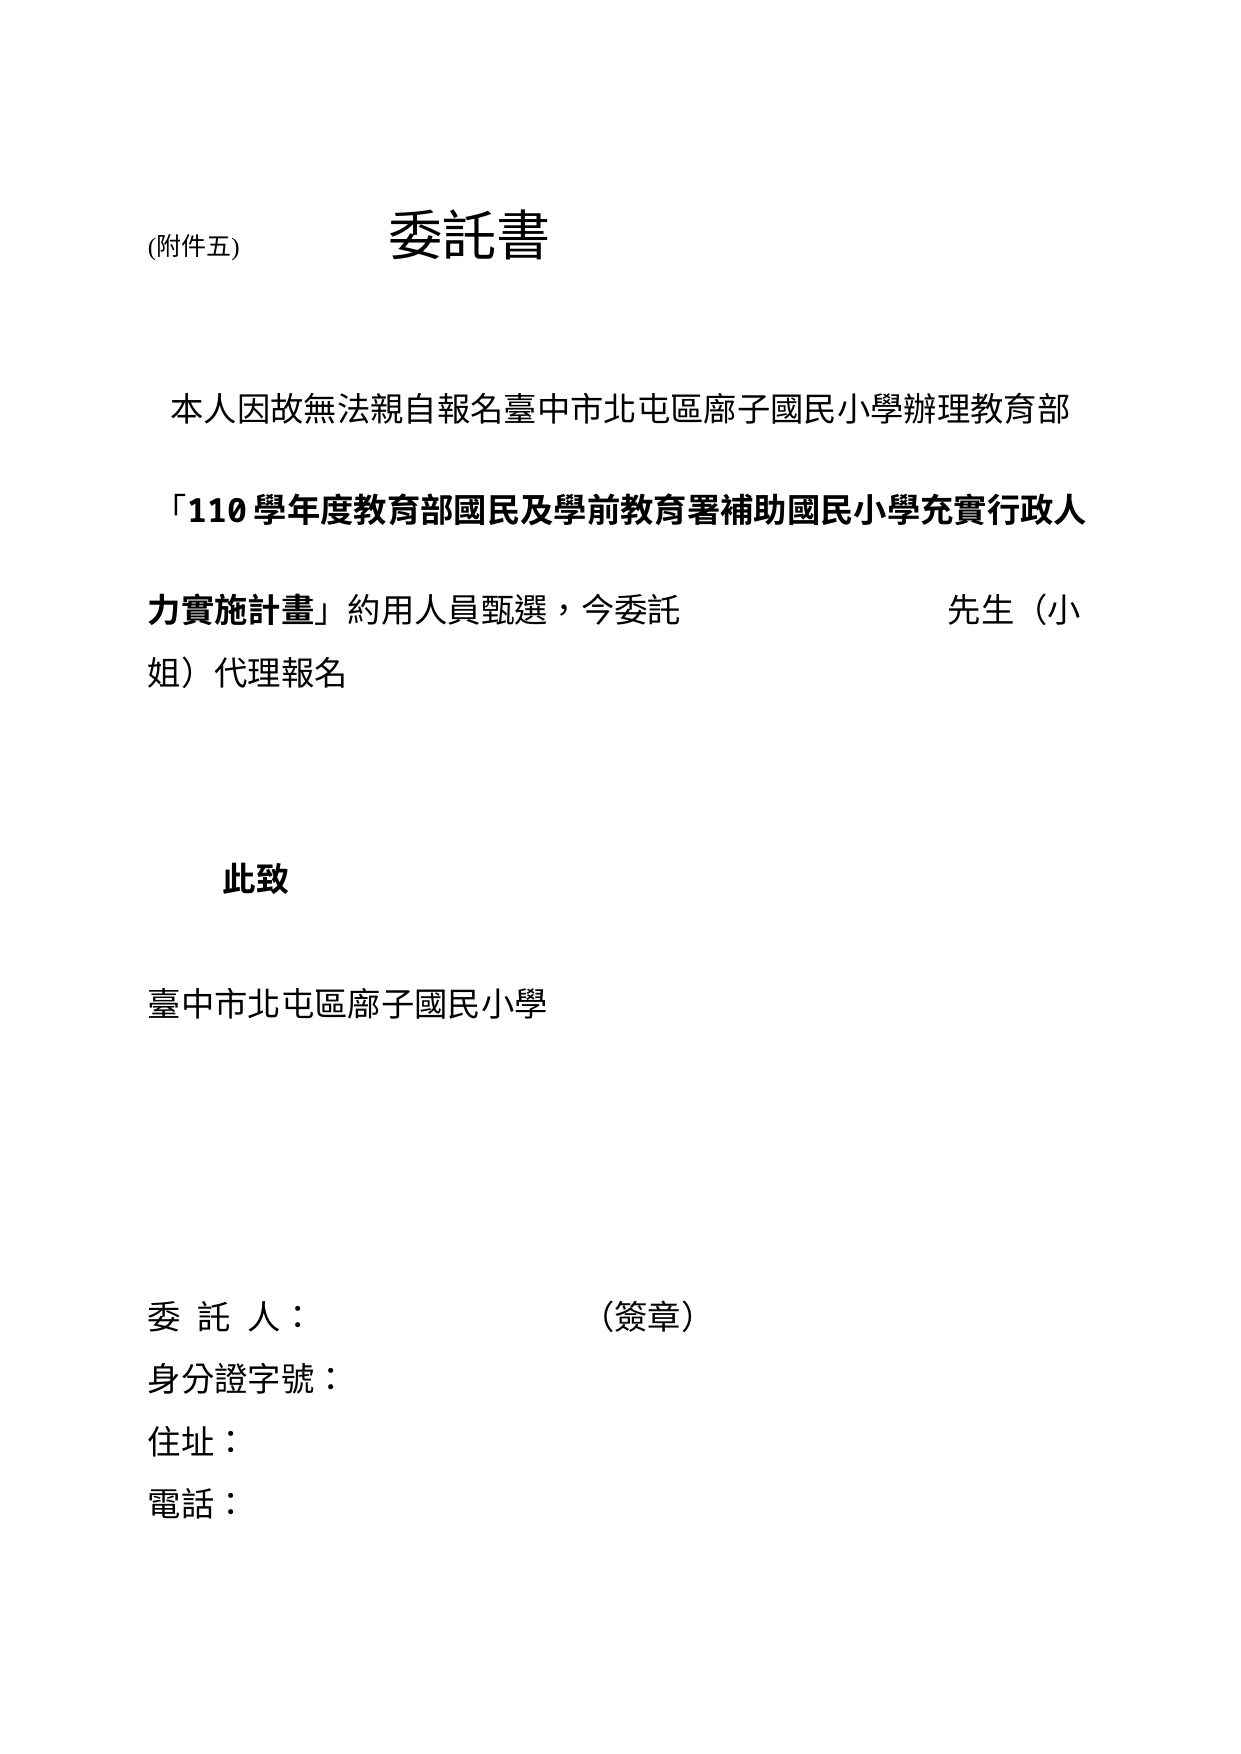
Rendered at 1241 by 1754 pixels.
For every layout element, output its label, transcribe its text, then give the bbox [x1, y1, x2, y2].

text 臺中市北屯區廍子國民小學 [148, 961, 1092, 1023]
text 住址： [148, 1398, 1092, 1461]
text 本人因故無法親自報名臺中市北屯區廍子國民小學辦理教育部 [148, 365, 1092, 428]
text (附件五) 委託書 [148, 159, 1092, 284]
text 電話： [148, 1461, 1092, 1523]
text 身分證字號： [148, 1336, 1092, 1398]
text 「110學年度教育部國民及學前教育署補助國民小學充實行政人 [148, 466, 1092, 528]
text 委 託 人： （簽章） [148, 1273, 1092, 1336]
text 此致 [148, 836, 1092, 898]
text 力實施計畫」約用人員甄選，今委託 先生（小姐）代理報名 [148, 567, 1092, 692]
